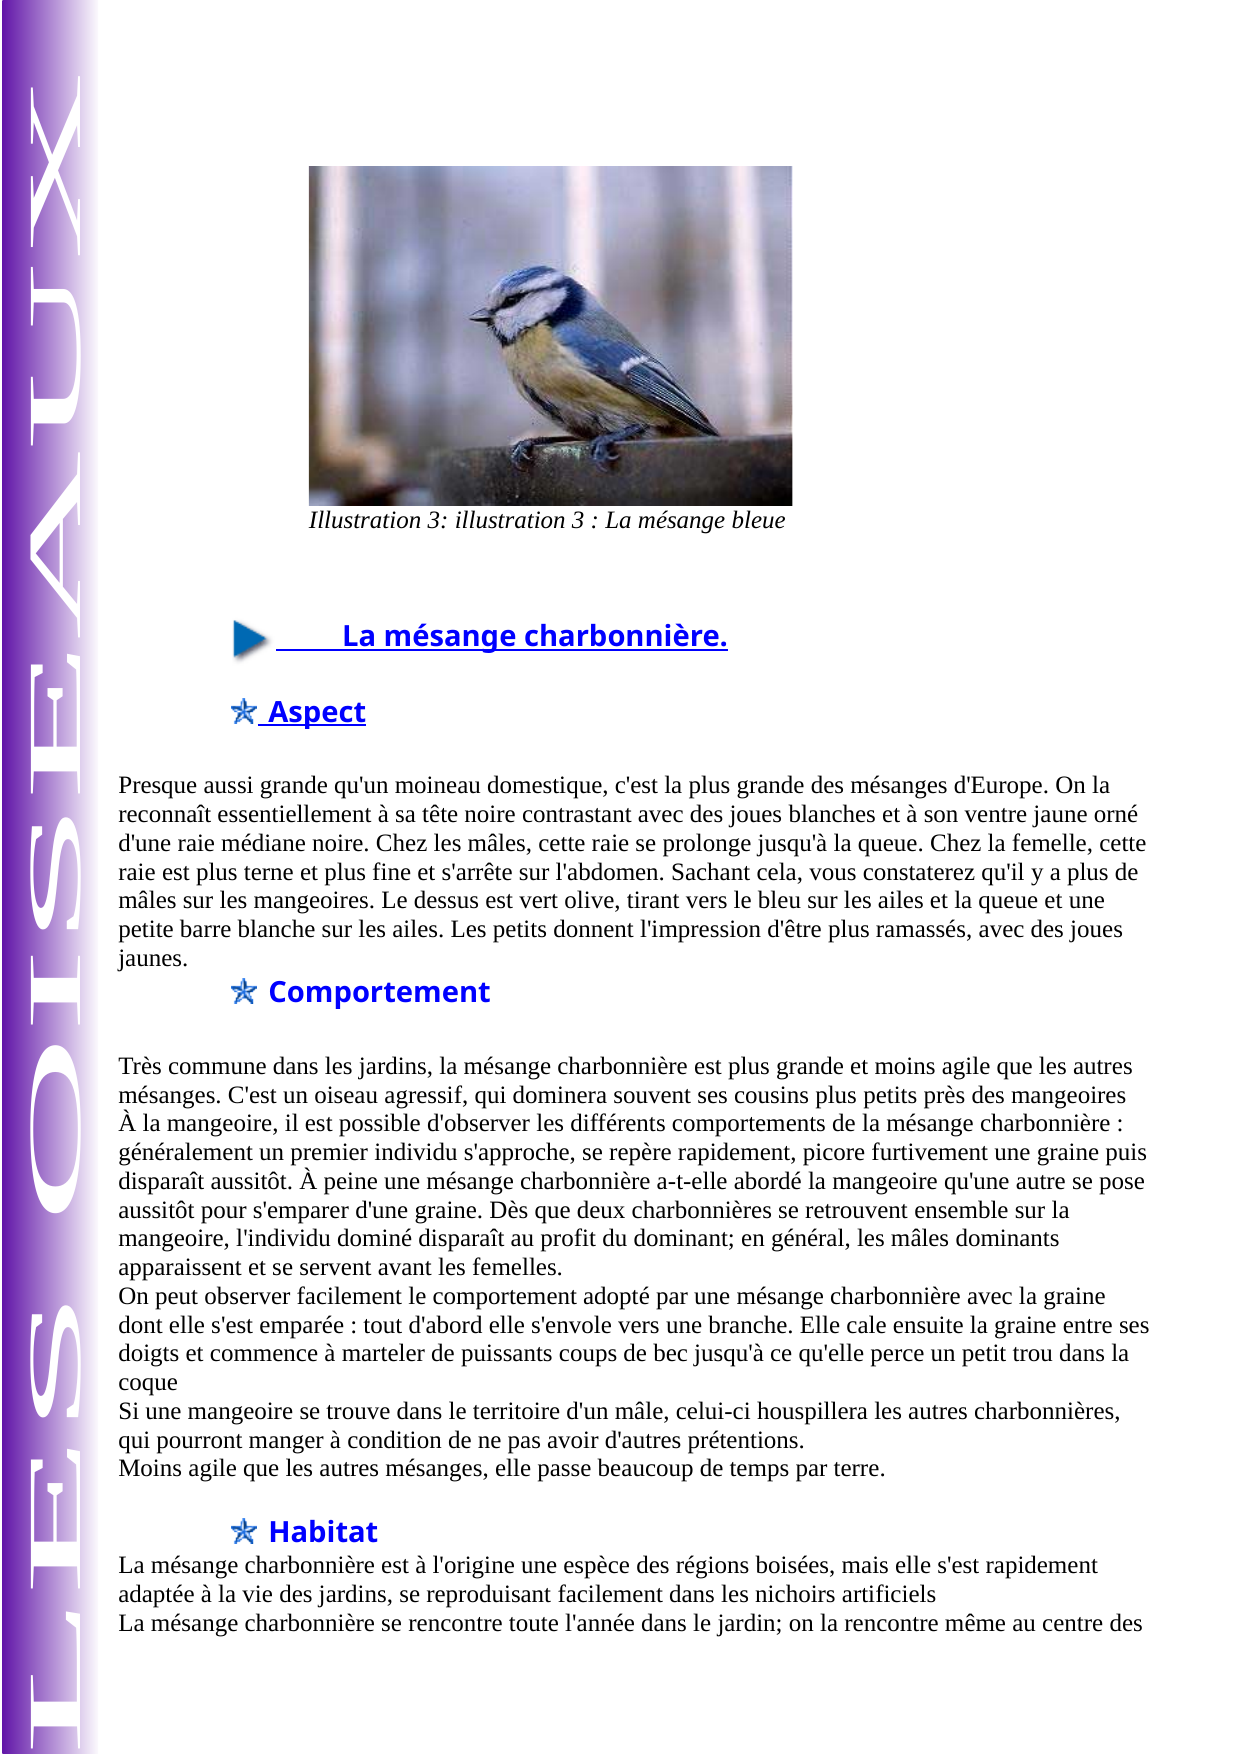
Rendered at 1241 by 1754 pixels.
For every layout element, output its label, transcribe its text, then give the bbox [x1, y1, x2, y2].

picture [231, 978, 257, 1004]
subtitle Aspect [231, 691, 1152, 731]
text La mésange charbonnière est à l'origine une espèce des régions boisées, mais elle s'est rapidement adaptée à la vie des jardins, se reproduisant facilement dans les nichoirs artificiels [118, 1551, 1152, 1608]
text À la mangeoire, il est possible d'observer les différents comportements de la mésange charbonnière : généralement un premier individu s'approche, se repère rapidement, picore furtivement une graine puis disparaît aussitôt. À peine une mésange charbonnière a-t-elle abordé la mangeoire qu'une autre se pose aussitôt pour s'emparer d'une graine. Dès que deux charbonnières se retrouvent ensemble sur la mangeoire, l'individu dominé disparaît au profit du dominant; en général, les mâles dominants apparaissent et se servent avant les femelles. [118, 1108, 1152, 1281]
text On peut observer facilement le comportement adopté par une mésange charbonnière avec la graine dont elle s'est emparée : tout d'abord elle s'envole vers une branche. Elle cale ensuite la graine entre ses doigts et commence à marteler de puissants coups de bec jusqu'à ce qu'elle perce un petit trou dans la coque [118, 1281, 1152, 1396]
list Habitat [231, 1511, 1152, 1551]
picture [308, 166, 793, 506]
text Presque aussi grande qu'un moineau domestique, c'est la plus grande des mésanges d'Europe. On la reconnaît essentiellement à sa tête noire contrastant avec des joues blanches et à son ventre jaune orné d'une raie médiane noire. Chez les mâles, cette raie se prolonge jusqu'à la queue. Chez la femelle, cette raie est plus terne et plus fine et s'arrête sur l'abdomen. Sachant cela, vous constaterez qu'il y a plus de mâles sur les mangeoires. Le dessus est vert olive, tirant vers le bleu sur les ailes et la queue et une petite barre blanche sur les ailes. Les petits donnent l'impression d'être plus ramassés, avec des joues jaunes. [118, 770, 1152, 972]
picture [231, 616, 276, 667]
text La mésange charbonnière se rencontre toute l'année dans le jardin; on la rencontre même au centre des [118, 1608, 1152, 1637]
text Si une mangeoire se trouve dans le territoire d'un mâle, celui-ci houspillera les autres charbonnières, qui pourront manger à condition de ne pas avoir d'autres prétentions. Moins agile que les autres mésanges, elle passe beaucoup de temps par terre. [118, 1396, 1152, 1482]
picture [231, 1518, 257, 1544]
text Très commune dans les jardins, la mésange charbonnière est plus grande et moins agile que les autres mésanges. C'est un oiseau agressif, qui dominera souvent ses cousins plus petits près des mangeoires [118, 1051, 1152, 1108]
subtitle La mésange charbonnière. [231, 615, 1152, 667]
list Comportement [231, 972, 1152, 1011]
picture [231, 698, 257, 724]
text Illustration 3: illustration 3 : La mésange bleue [309, 506, 792, 534]
